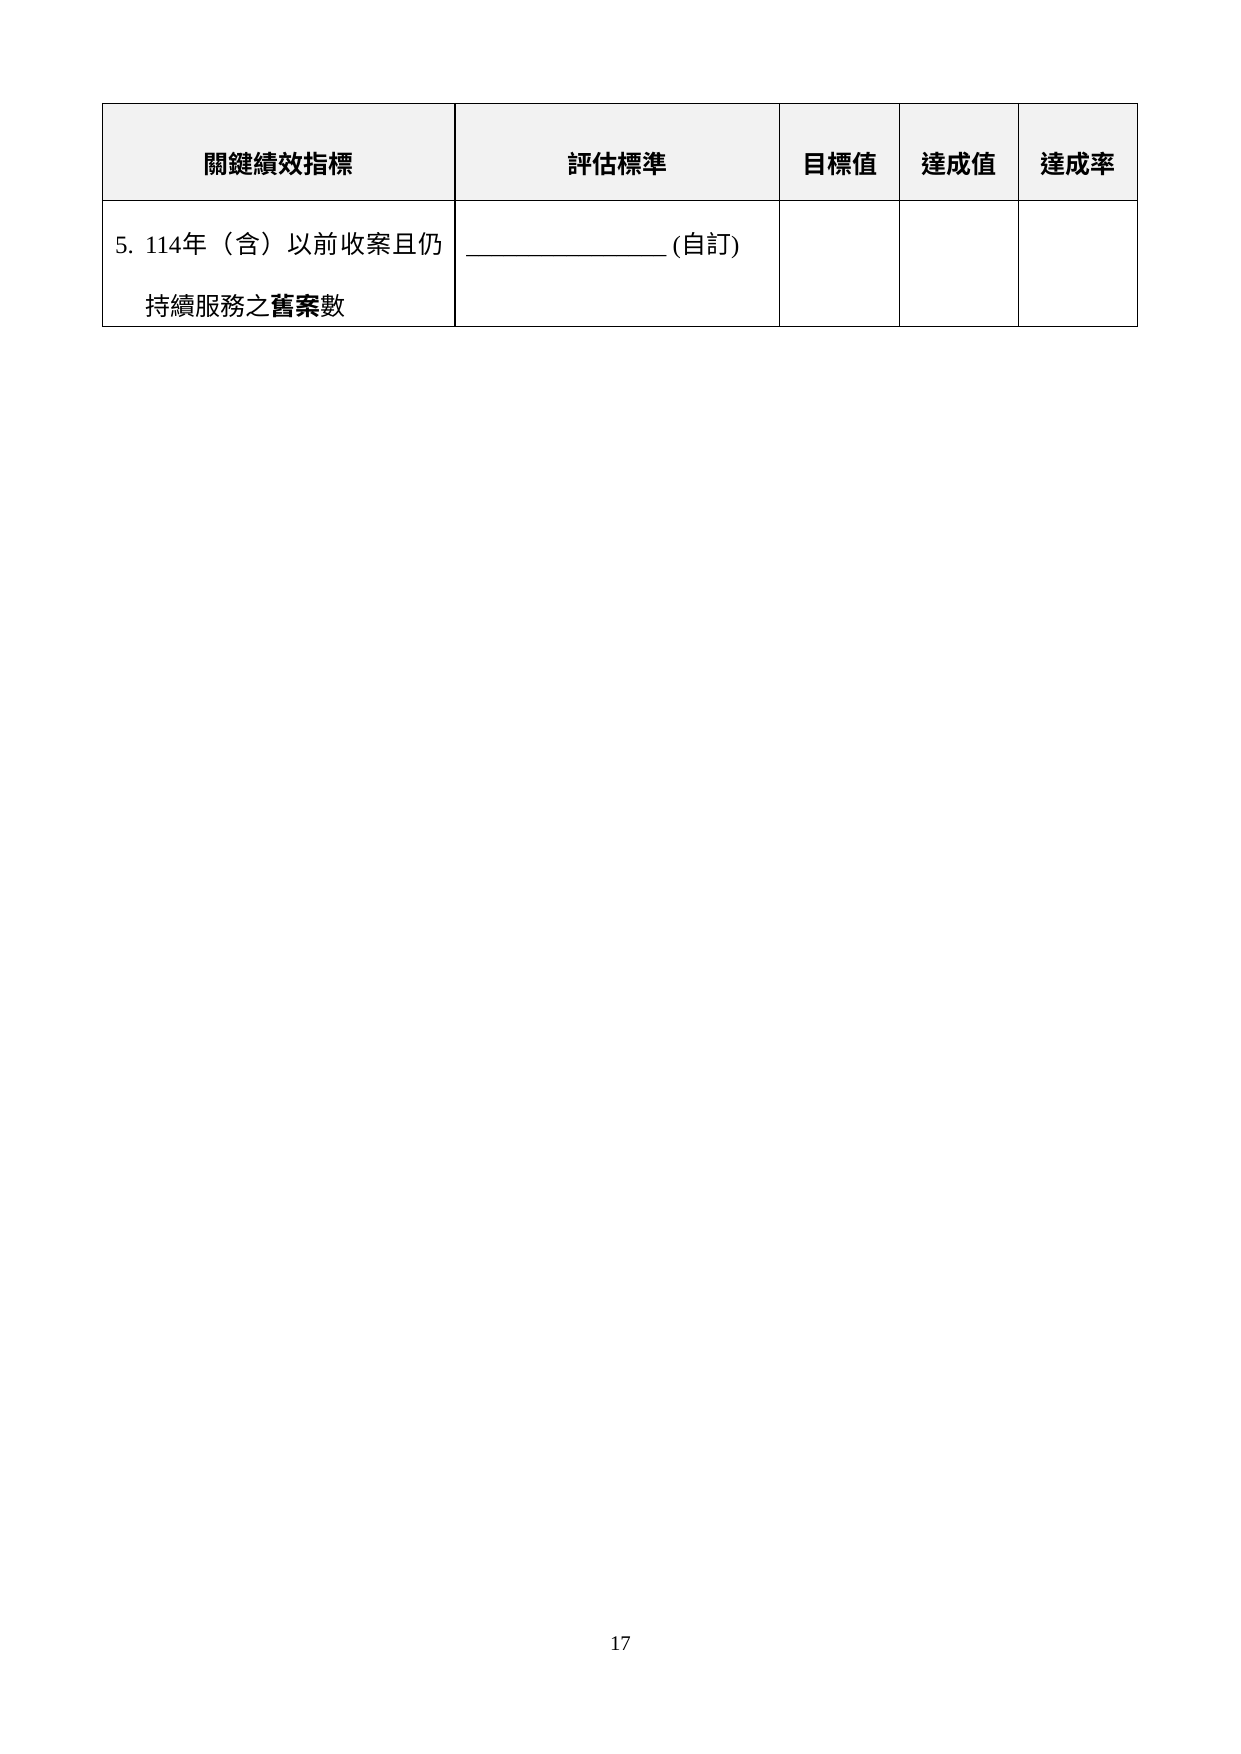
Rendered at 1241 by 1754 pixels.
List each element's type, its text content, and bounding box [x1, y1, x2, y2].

table_header 達成值 [900, 104, 1018, 200]
table_header 目標值 [780, 104, 899, 200]
table_header 關鍵績效指標 [103, 104, 454, 200]
table_header 評估標準 [456, 104, 779, 200]
table_header 達成率 [1019, 104, 1137, 200]
table_cell [780, 201, 899, 326]
table_cell [1019, 201, 1137, 326]
table_cell ________________ (自訂) [456, 201, 779, 326]
table_cell 114年（含）以前收案且仍持續服務之舊案數 [103, 201, 454, 326]
table_cell [900, 201, 1018, 326]
